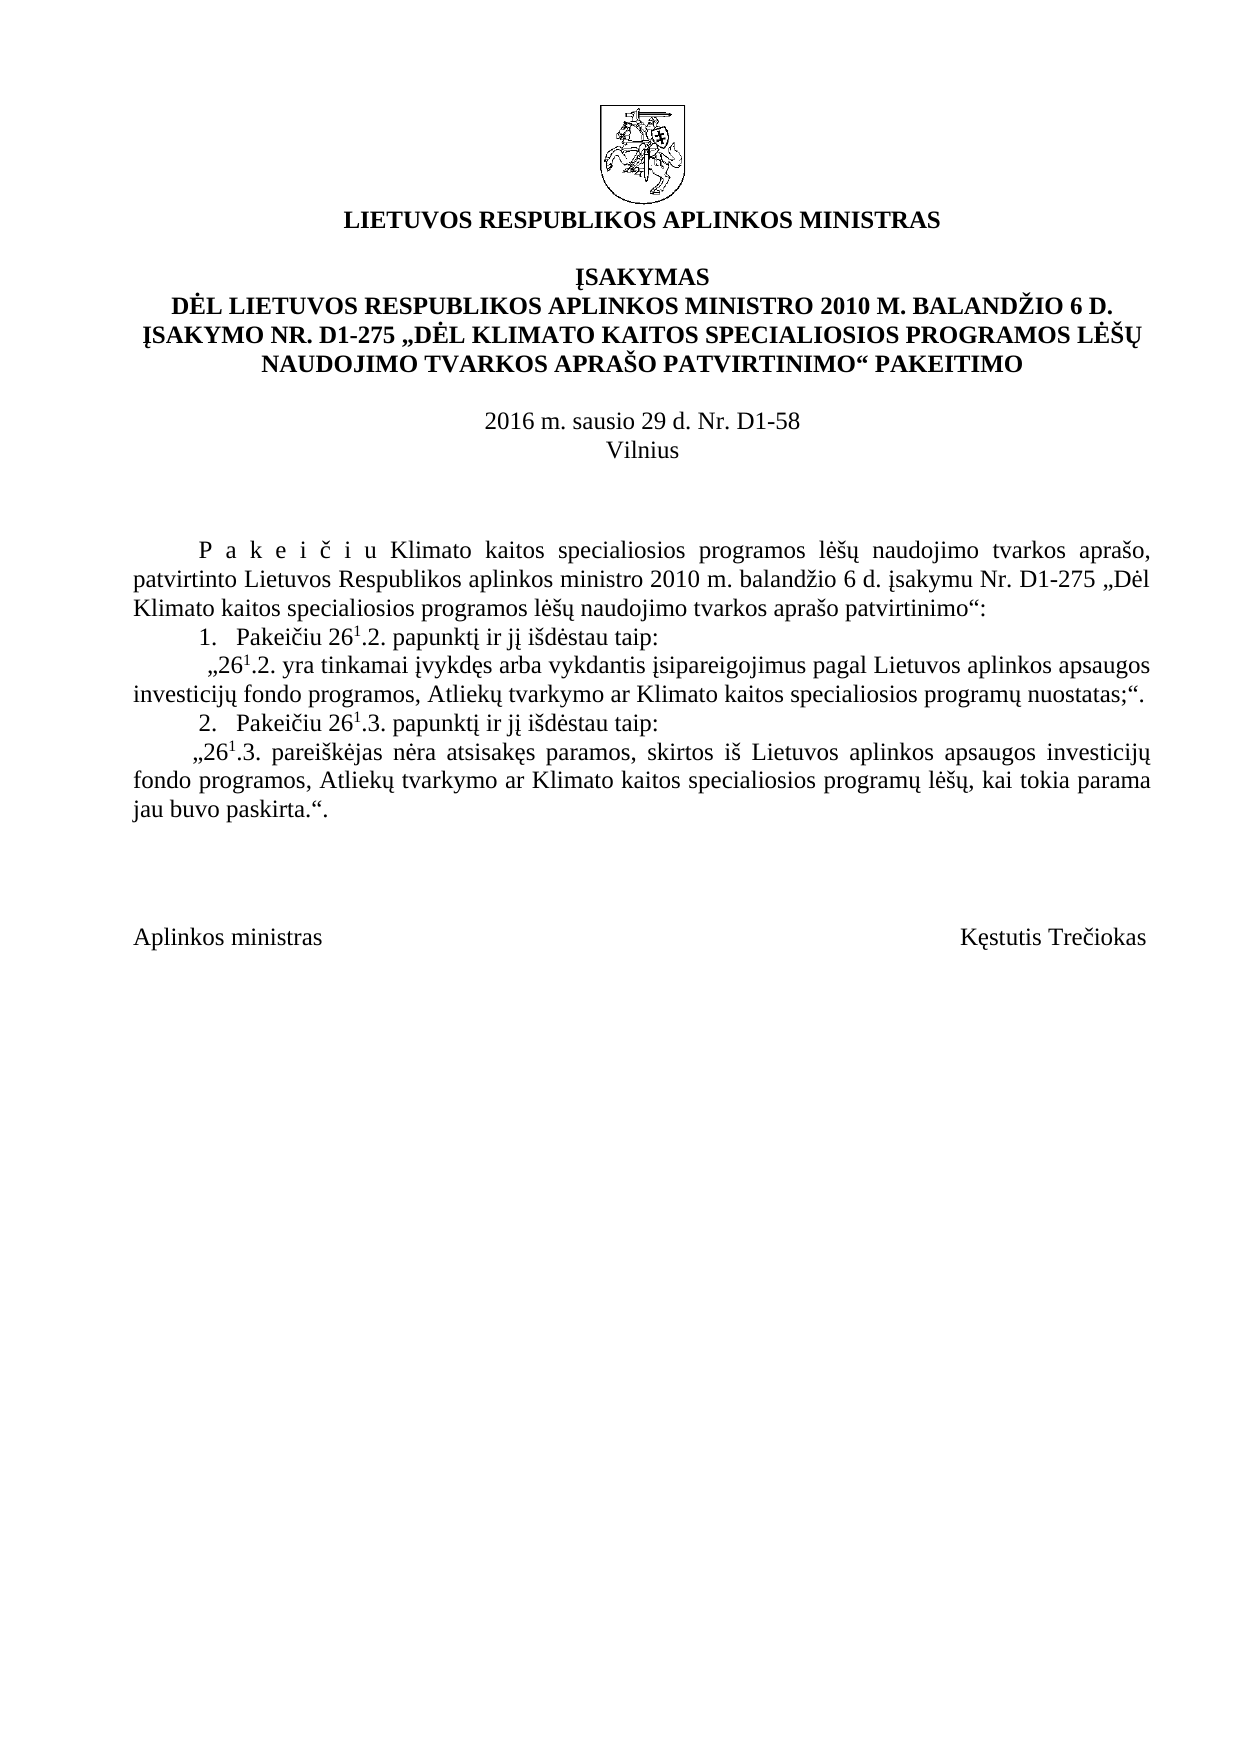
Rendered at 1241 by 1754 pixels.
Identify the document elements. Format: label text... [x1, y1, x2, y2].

text Vilnius [133, 435, 1152, 464]
text „261.3. pareiškėjas nėra atsisakęs paramos, skirtos iš Lietuvos aplinkos apsaugos investicijų fondo programos, Atliekų tvarkymo ar Klimato kaitos specialiosios programų lėšų, kai tokia parama jau buvo paskirta.“. [133, 737, 1152, 823]
text 2016 m. sausio 29 d. Nr. D1-58 [133, 406, 1152, 435]
text Aplinkos ministras Kęstutis Trečiokas [133, 922, 1152, 951]
text 1. Pakeičiu 261.2. papunktį ir jį išdėstau taip: [198, 622, 1152, 651]
text 2. Pakeičiu 261.3. papunktį ir jį išdėstau taip: [198, 708, 1152, 737]
text „261.2. yra tinkamai įvykdęs arba vykdantis įsipareigojimus pagal Lietuvos aplinkos apsaugos investicijų fondo programos, Atliekų tvarkymo ar Klimato kaitos specialiosios programų nuostatas;“. [133, 651, 1152, 708]
text DĖL LIETUVOS RESPUBLIKOS APLINKOS MINISTRO 2010 M. BALANDŽIO 6 D. ĮSAKYMO NR. D1-275 „DĖL KLIMATO KAITOS SPECIALIOSIOS PROGRAMOS LĖŠŲ NAUDOJIMO TVARKOS APRAŠO PATVIRTINIMO“ PAKEITIMO [133, 291, 1152, 377]
text LIETUVOS RESPUBLIKOS APLINKOS MINISTRAS [133, 205, 1152, 234]
text P a k e i č i u Klimato kaitos specialiosios programos lėšų naudojimo tvarkos aprašo, patvirtinto Lietuvos Respublikos aplinkos ministro 2010 m. balandžio 6 d. įsakymu Nr. D1-275 „Dėl Klimato kaitos specialiosios programos lėšų naudojimo tvarkos aprašo patvirtinimo“: [133, 536, 1152, 622]
text ĮSAKYMAS [133, 262, 1152, 291]
